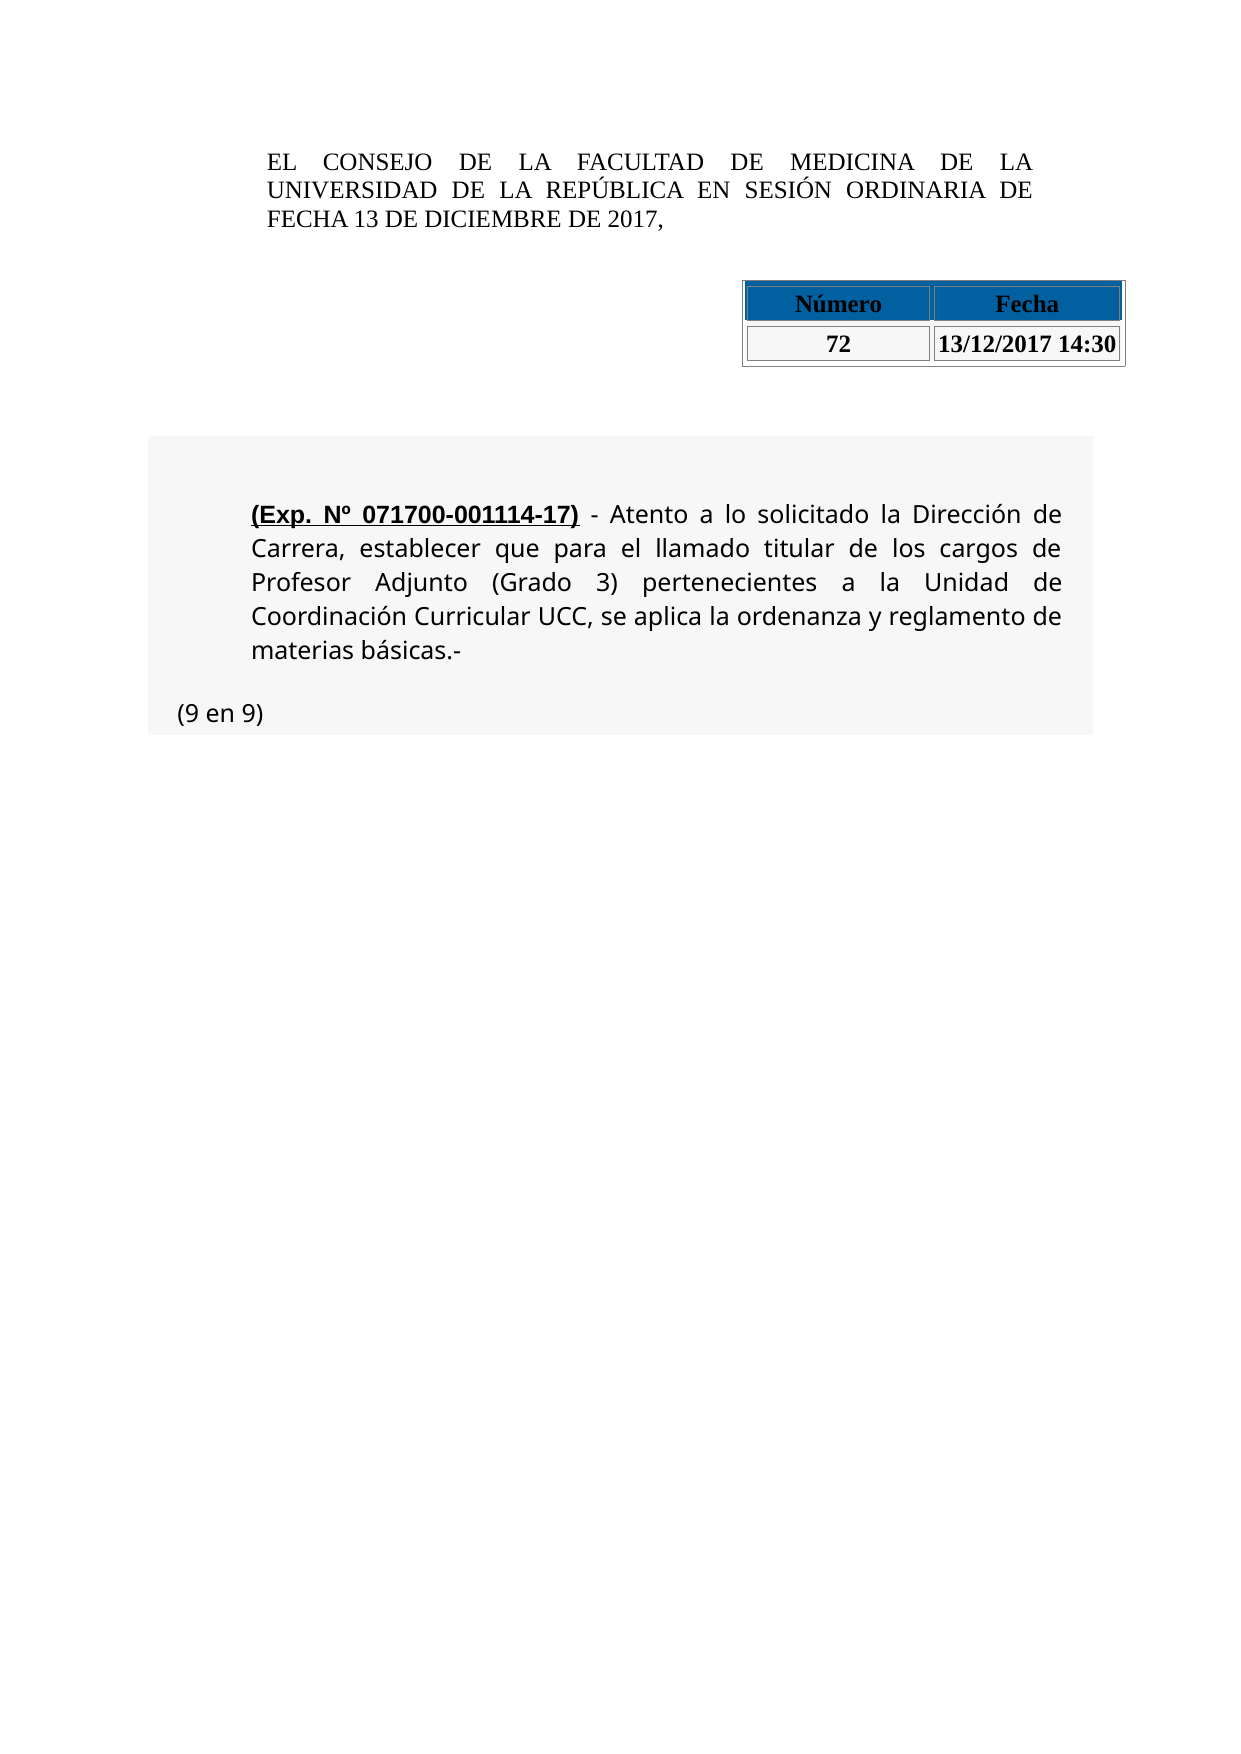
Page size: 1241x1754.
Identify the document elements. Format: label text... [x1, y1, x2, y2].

table_header Fecha [932, 281, 1122, 320]
table_header Número [745, 281, 932, 320]
table_header EL CONSEJO DE LA FACULTAD DE MEDICINA DE LA UNIVERSIDAD DE LA REPÚBLICA EN SESIÓN ORDINARIA DE FECHA 13 DE DICIEMBRE DE 2017, [267, 147, 1034, 252]
table_cell [1063, 438, 1093, 730]
table_cell [177, 730, 1063, 735]
table_cell [1063, 730, 1093, 735]
table_header [118, 147, 237, 252]
table_cell 13/12/2017 14:30 [932, 320, 1122, 360]
table_cell 72 [745, 320, 932, 360]
table_header [237, 147, 267, 252]
table_cell (Exp. Nº 071700-001114-17) - Atento a lo solicitado la Dirección de Carrera, establecer que para el llamado titular de los cargos de Profesor Adjunto (Grado 3) pertenecientes a la Unidad de Coordinación Curricular UCC, se aplica la ordenanza y reglamento de materias básicas.- (9 en 9) [177, 438, 1063, 730]
table_cell [148, 730, 177, 735]
table_cell [148, 438, 177, 730]
